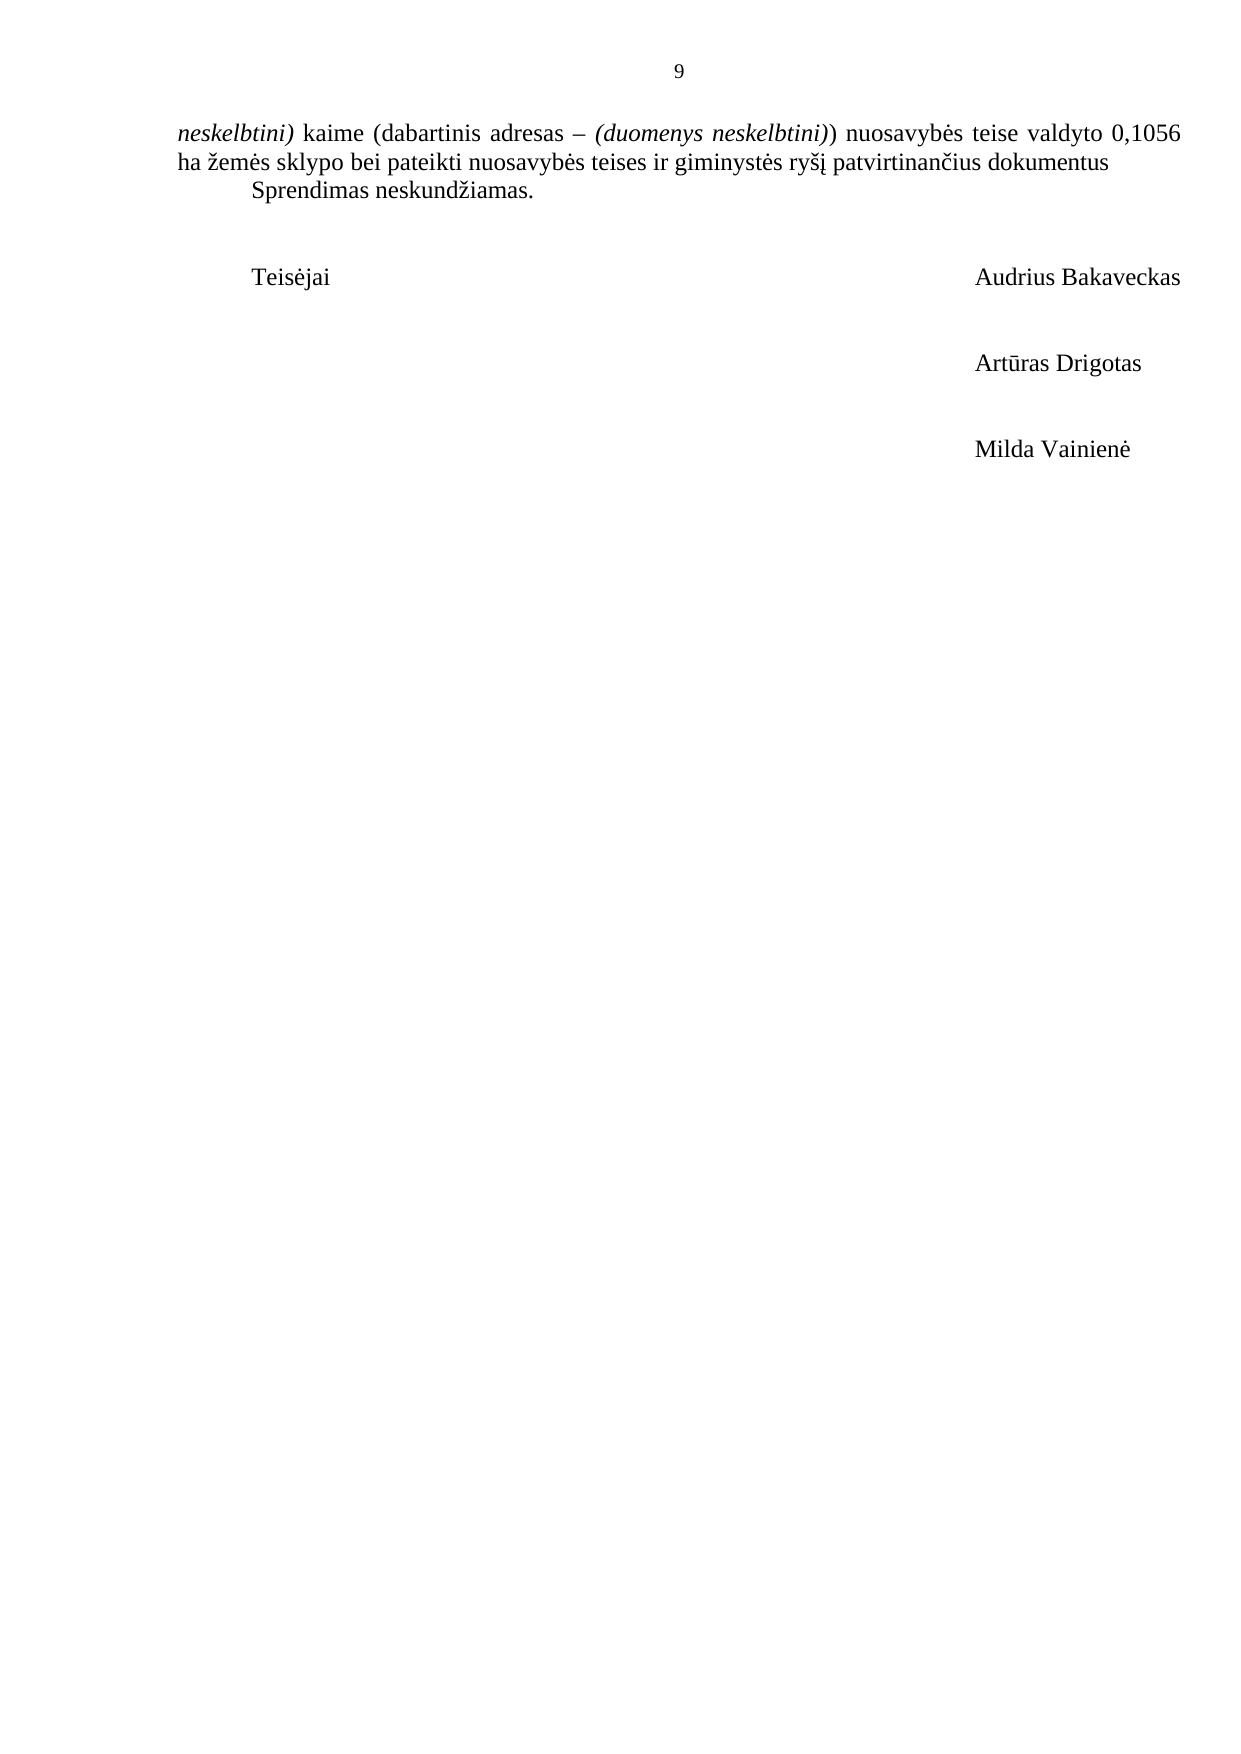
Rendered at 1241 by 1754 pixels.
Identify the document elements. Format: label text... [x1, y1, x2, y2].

text Artūras Drigotas [177, 348, 1181, 377]
text Milda Vainienė [177, 434, 1181, 463]
text neskelbtini) kaime (dabartinis adresas – (duomenys neskelbtini)) nuosavybės teise valdyto 0,1056 ha žemės sklypo bei pateikti nuosavybės teises ir giminystės ryšį patvirtinančius dokumentus [177, 118, 1181, 176]
text Teisėjai Audrius Bakaveckas [177, 262, 1181, 291]
text Sprendimas neskundžiamas. [177, 176, 1181, 204]
